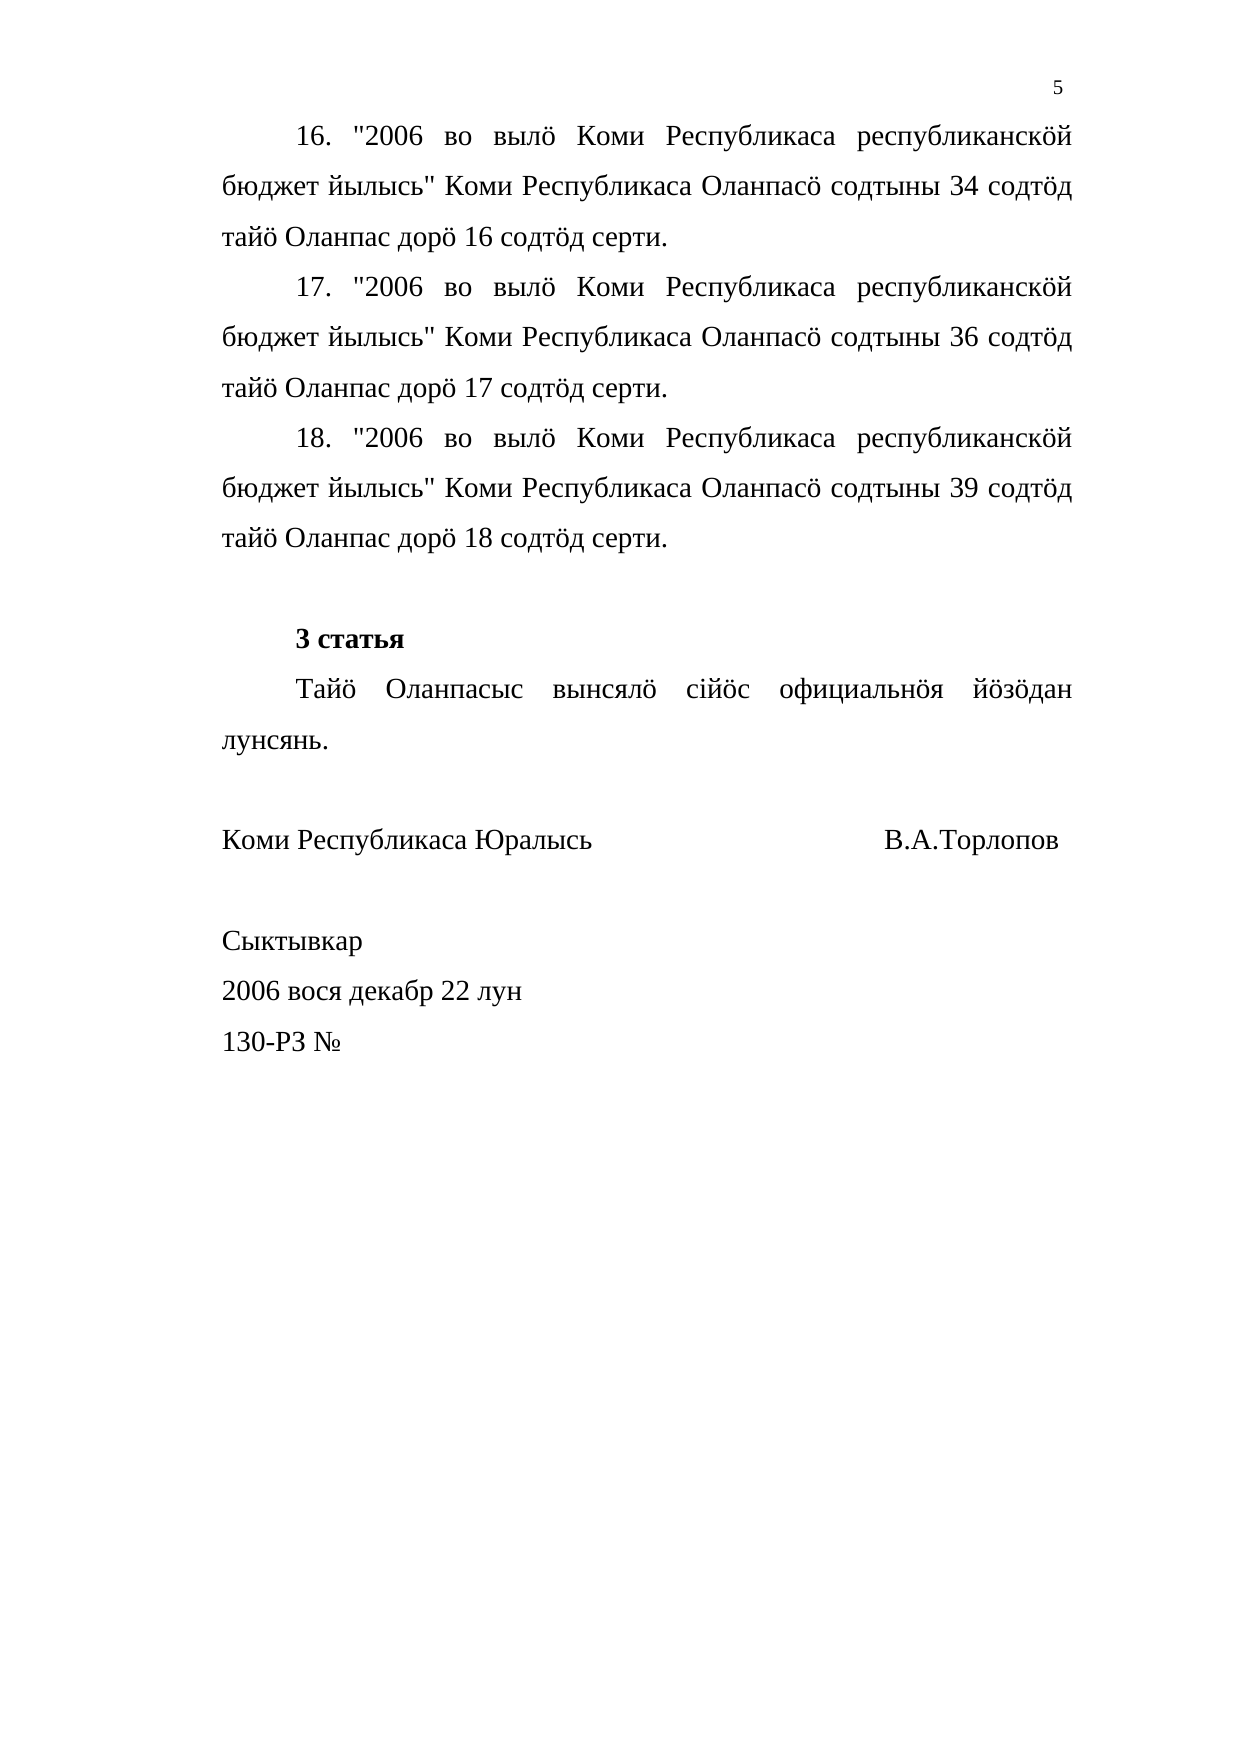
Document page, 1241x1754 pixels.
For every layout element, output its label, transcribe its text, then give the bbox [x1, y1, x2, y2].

text 130-РЗ № [222, 1024, 1073, 1057]
text Коми Республикаса Юралысь В.А.Торлопов [222, 822, 1073, 856]
text 2006 вося декабр 22 лун [222, 973, 1073, 1007]
text Сыктывкар [222, 923, 1073, 957]
text Тайö Оланпасыс вынсялö сiйöс официальнöя йöзöдан лунсянь. [222, 672, 1073, 755]
text 3 статья [222, 621, 1073, 655]
text 18. "2006 во вылö Коми Республикаса республиканскöй бюджет йылысь" Коми Республикаса Оланпасö содтыны 39 содтöд тайö Оланпас дорö 18 содтöд серти. [222, 420, 1073, 554]
text 17. "2006 во вылö Коми Республикаса республиканскöй бюджет йылысь" Коми Республикаса Оланпасö содтыны 36 содтöд тайö Оланпас дорö 17 содтöд серти. [222, 269, 1073, 403]
text 16. "2006 во вылö Коми Республикаса республиканскöй бюджет йылысь" Коми Республикаса Оланпасö содтыны 34 содтöд тайö Оланпас дорö 16 содтöд серти. [222, 118, 1073, 252]
